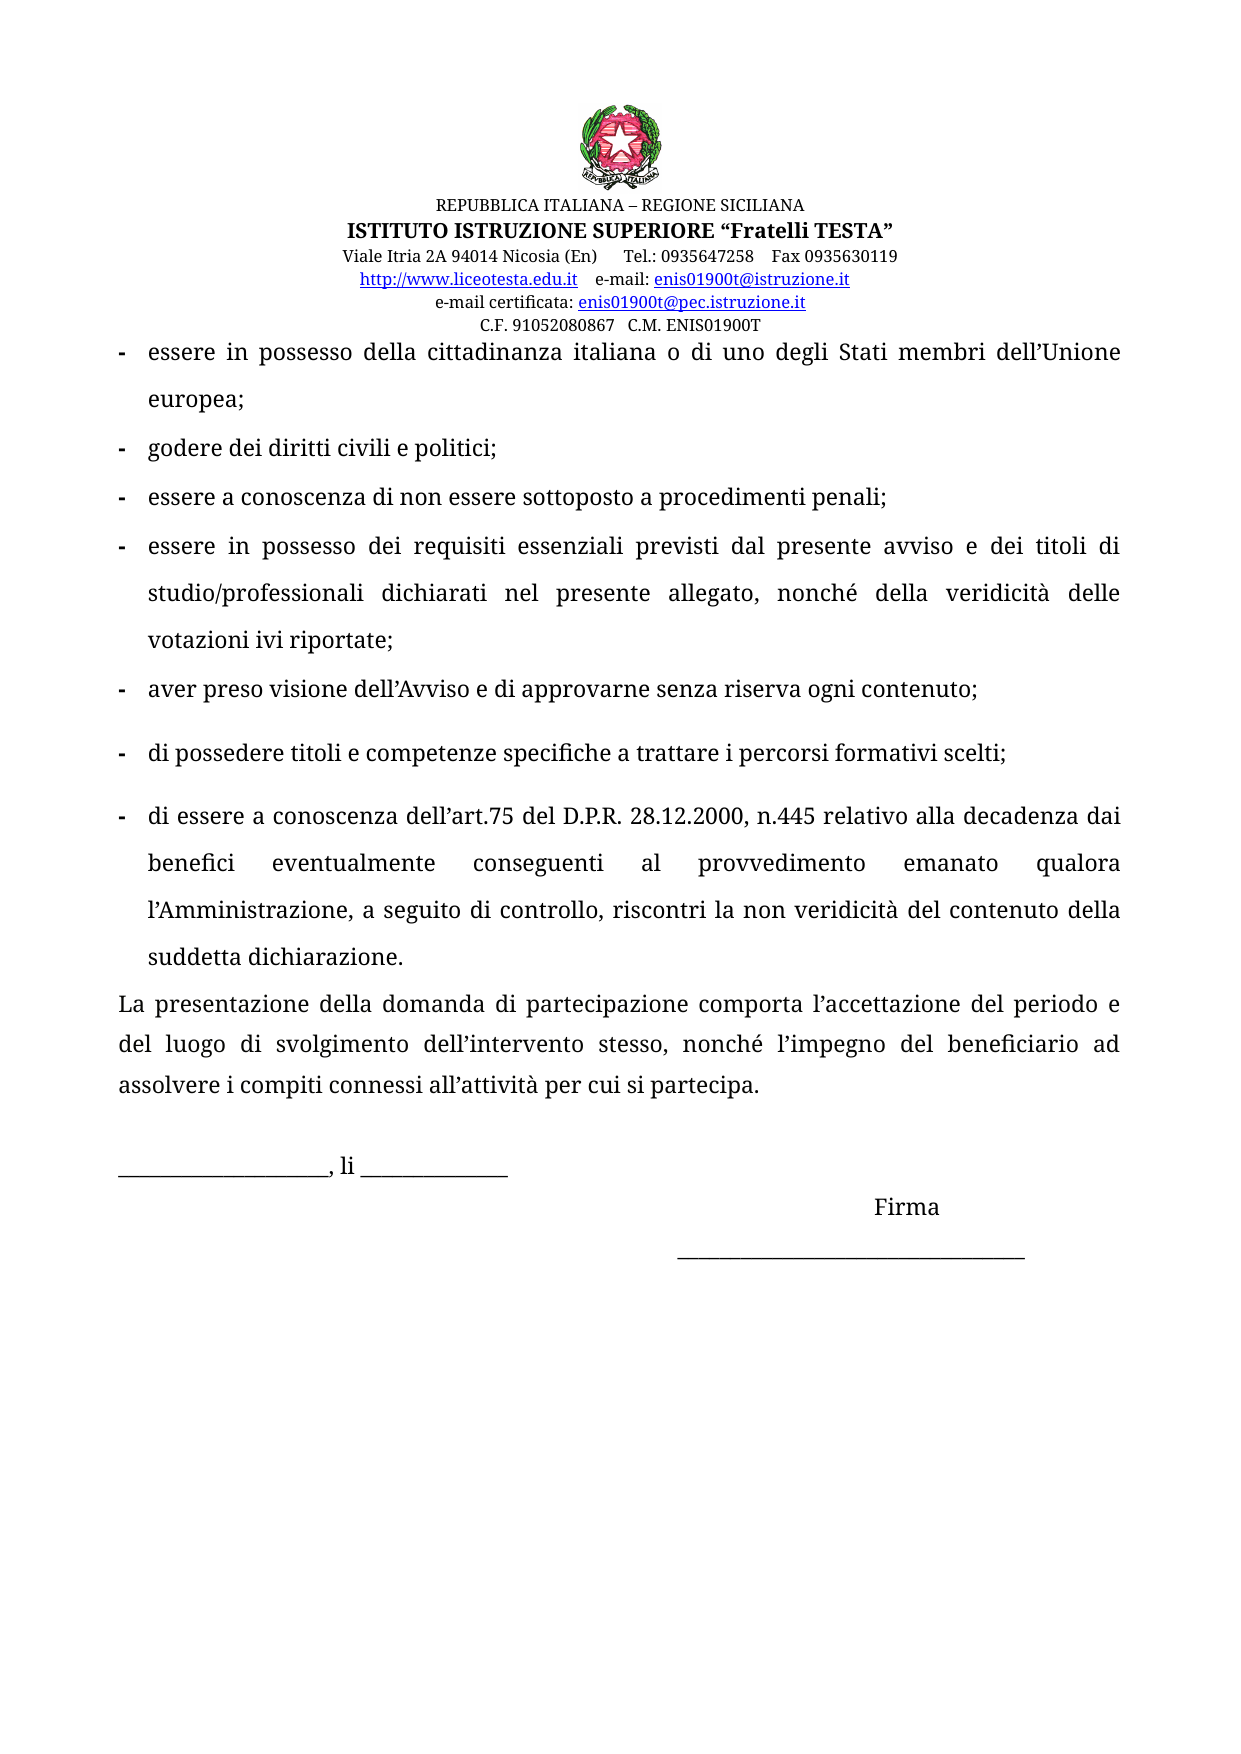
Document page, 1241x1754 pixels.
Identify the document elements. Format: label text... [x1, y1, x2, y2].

list di essere a conoscenza dell’art.75 del D.P.R. 28.12.2000, n.445 relativo alla decadenza dai benefici eventualmente conseguenti al provvedimento emanato qualora l’Amministrazione, a seguito di controllo, riscontri la non veridicità del contenuto della suddetta dichiarazione. [118, 800, 1122, 972]
list godere dei diritti civili e politici; [118, 432, 1122, 463]
text La presentazione della domanda di partecipazione comporta l’accettazione del periodo e del luogo di svolgimento dell’intervento stesso, nonché l’impegno del beneficiario ad assolvere i compiti connessi all’attività per cui si partecipa. [118, 988, 1122, 1100]
list aver preso visione dell’Avviso e di approvarne senza riserva ogni contenuto; [118, 673, 1122, 704]
list essere a conoscenza di non essere sottoposto a procedimenti penali; [118, 481, 1122, 512]
list di possedere titoli e competenze specifiche a trattare i percorsi formativi scelti; [118, 737, 1122, 768]
list essere in possesso della cittadinanza italiana o di uno degli Stati membri dell’Unione europea; [118, 336, 1122, 414]
text _________________________________ [118, 1232, 1122, 1263]
text ____________________, li ______________ [118, 1150, 1122, 1182]
text Firma [118, 1191, 1122, 1222]
list essere in possesso dei requisiti essenziali previsti dal presente avviso e dei titoli di studio/professionali dichiarati nel presente allegato, nonché della veridicità delle votazioni ivi riportate; [118, 530, 1122, 655]
